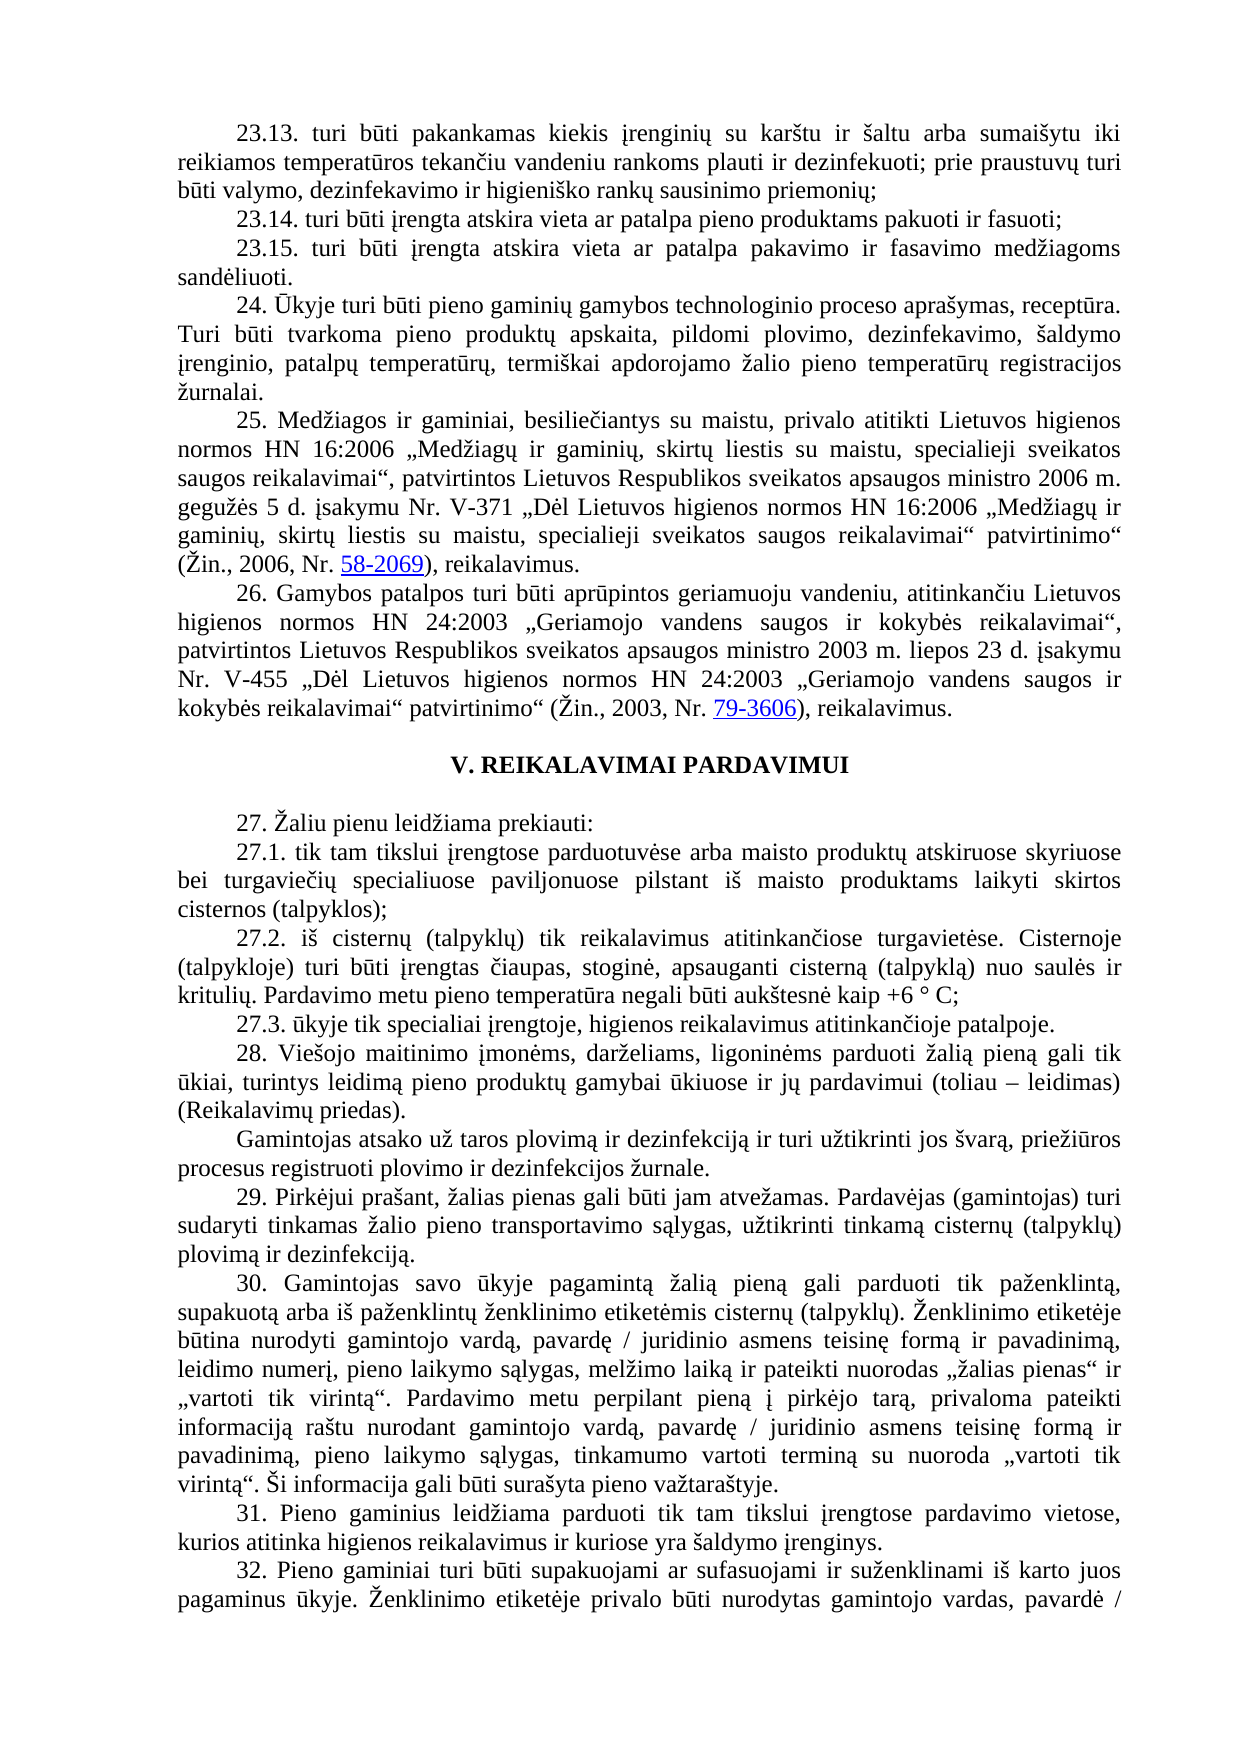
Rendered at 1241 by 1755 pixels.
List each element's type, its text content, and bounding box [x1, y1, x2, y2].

text V. REIKALAVIMAI PARDAVIMUI [177, 751, 1122, 779]
text 26. Gamybos patalpos turi būti aprūpintos geriamuoju vandeniu, atitinkančiu Lietuvos higienos normos HN 24:2003 „Geriamojo vandens saugos ir kokybės reikalavimai“, patvirtintos Lietuvos Respublikos sveikatos apsaugos ministro 2003 m. liepos 23 d. įsakymu Nr. V-455 „Dėl Lietuvos higienos normos HN 24:2003 „Geriamojo vandens saugos ir kokybės reikalavimai“ patvirtinimo“ (Žin., 2003, Nr. 79-3606), reikalavimus. [177, 578, 1122, 722]
text 30. Gamintojas savo ūkyje pagamintą žalią pieną gali parduoti tik paženklintą, supakuotą arba iš paženklintų ženklinimo etiketėmis cisternų (talpyklų). Ženklinimo etiketėje būtina nurodyti gamintojo vardą, pavardę / juridinio asmens teisinę formą ir pavadinimą, leidimo numerį, pieno laikymo sąlygas, melžimo laiką ir pateikti nuorodas „žalias pienas“ ir „vartoti tik virintą“. Pardavimo metu perpilant pieną į pirkėjo tarą, privaloma pateikti informaciją raštu nurodant gamintojo vardą, pavardę / juridinio asmens teisinę formą ir pavadinimą, pieno laikymo sąlygas, tinkamumo vartoti terminą su nuoroda „vartoti tik virintą“. Ši informacija gali būti surašyta pieno važtaraštyje. [177, 1268, 1122, 1498]
text 27.2. iš cisternų (talpyklų) tik reikalavimus atitinkančiose turgavietėse. Cisternoje (talpykloje) turi būti įrengtas čiaupas, stoginė, apsauganti cisterną (talpyklą) nuo saulės ir kritulių. Pardavimo metu pieno temperatūra negali būti aukštesnė kaip +6 ° C; [177, 923, 1122, 1009]
text 27.1. tik tam tikslui įrengtose parduotuvėse arba maisto produktų atskiruose skyriuose bei turgaviečių specialiuose paviljonuose pilstant iš maisto produktams laikyti skirtos cisternos (talpyklos); [177, 837, 1122, 923]
text 23.14. turi būti įrengta atskira vieta ar patalpa pieno produktams pakuoti ir fasuoti; [177, 204, 1122, 233]
text 32. Pieno gaminiai turi būti supakuojami ar sufasuojami ir suženklinami iš karto juos pagaminus ūkyje. Ženklinimo etiketėje privalo būti nurodytas gamintojo vardas, pavardė / [177, 1556, 1122, 1613]
text 27. Žaliu pienu leidžiama prekiauti: [177, 808, 1122, 837]
text 28. Viešojo maitinimo įmonėms, darželiams, ligoninėms parduoti žalią pieną gali tik ūkiai, turintys leidimą pieno produktų gamybai ūkiuose ir jų pardavimui (toliau – leidimas) (Reikalavimų priedas). [177, 1038, 1122, 1124]
text 24. Ūkyje turi būti pieno gaminių gamybos technologinio proceso aprašymas, receptūra. Turi būti tvarkoma pieno produktų apskaita, pildomi plovimo, dezinfekavimo, šaldymo įrenginio, patalpų temperatūrų, termiškai apdorojamo žalio pieno temperatūrų registracijos žurnalai. [177, 291, 1122, 406]
text Gamintojas atsako už taros plovimą ir dezinfekciją ir turi užtikrinti jos švarą, priežiūros procesus registruoti plovimo ir dezinfekcijos žurnale. [177, 1124, 1122, 1182]
text 23.13. turi būti pakankamas kiekis įrenginių su karštu ir šaltu arba sumaišytu iki reikiamos temperatūros tekančiu vandeniu rankoms plauti ir dezinfekuoti; prie praustuvų turi būti valymo, dezinfekavimo ir higieniško rankų sausinimo priemonių; [177, 118, 1122, 204]
text 31. Pieno gaminius leidžiama parduoti tik tam tikslui įrengtose pardavimo vietose, kurios atitinka higienos reikalavimus ir kuriose yra šaldymo įrenginys. [177, 1498, 1122, 1556]
text 29. Pirkėjui prašant, žalias pienas gali būti jam atvežamas. Pardavėjas (gamintojas) turi sudaryti tinkamas žalio pieno transportavimo sąlygas, užtikrinti tinkamą cisternų (talpyklų) plovimą ir dezinfekciją. [177, 1182, 1122, 1268]
text 23.15. turi būti įrengta atskira vieta ar patalpa pakavimo ir fasavimo medžiagoms sandėliuoti. [177, 233, 1122, 291]
text 27.3. ūkyje tik specialiai įrengtoje, higienos reikalavimus atitinkančioje patalpoje. [177, 1009, 1122, 1038]
text 25. Medžiagos ir gaminiai, besiliečiantys su maistu, privalo atitikti Lietuvos higienos normos HN 16:2006 „Medžiagų ir gaminių, skirtų liestis su maistu, specialieji sveikatos saugos reikalavimai“, patvirtintos Lietuvos Respublikos sveikatos apsaugos ministro 2006 m. gegužės 5 d. įsakymu Nr. V-371 „Dėl Lietuvos higienos normos HN 16:2006 „Medžiagų ir gaminių, skirtų liestis su maistu, specialieji sveikatos saugos reikalavimai“ patvirtinimo“ (Žin., 2006, Nr. 58-2069), reikalavimus. [177, 406, 1122, 578]
